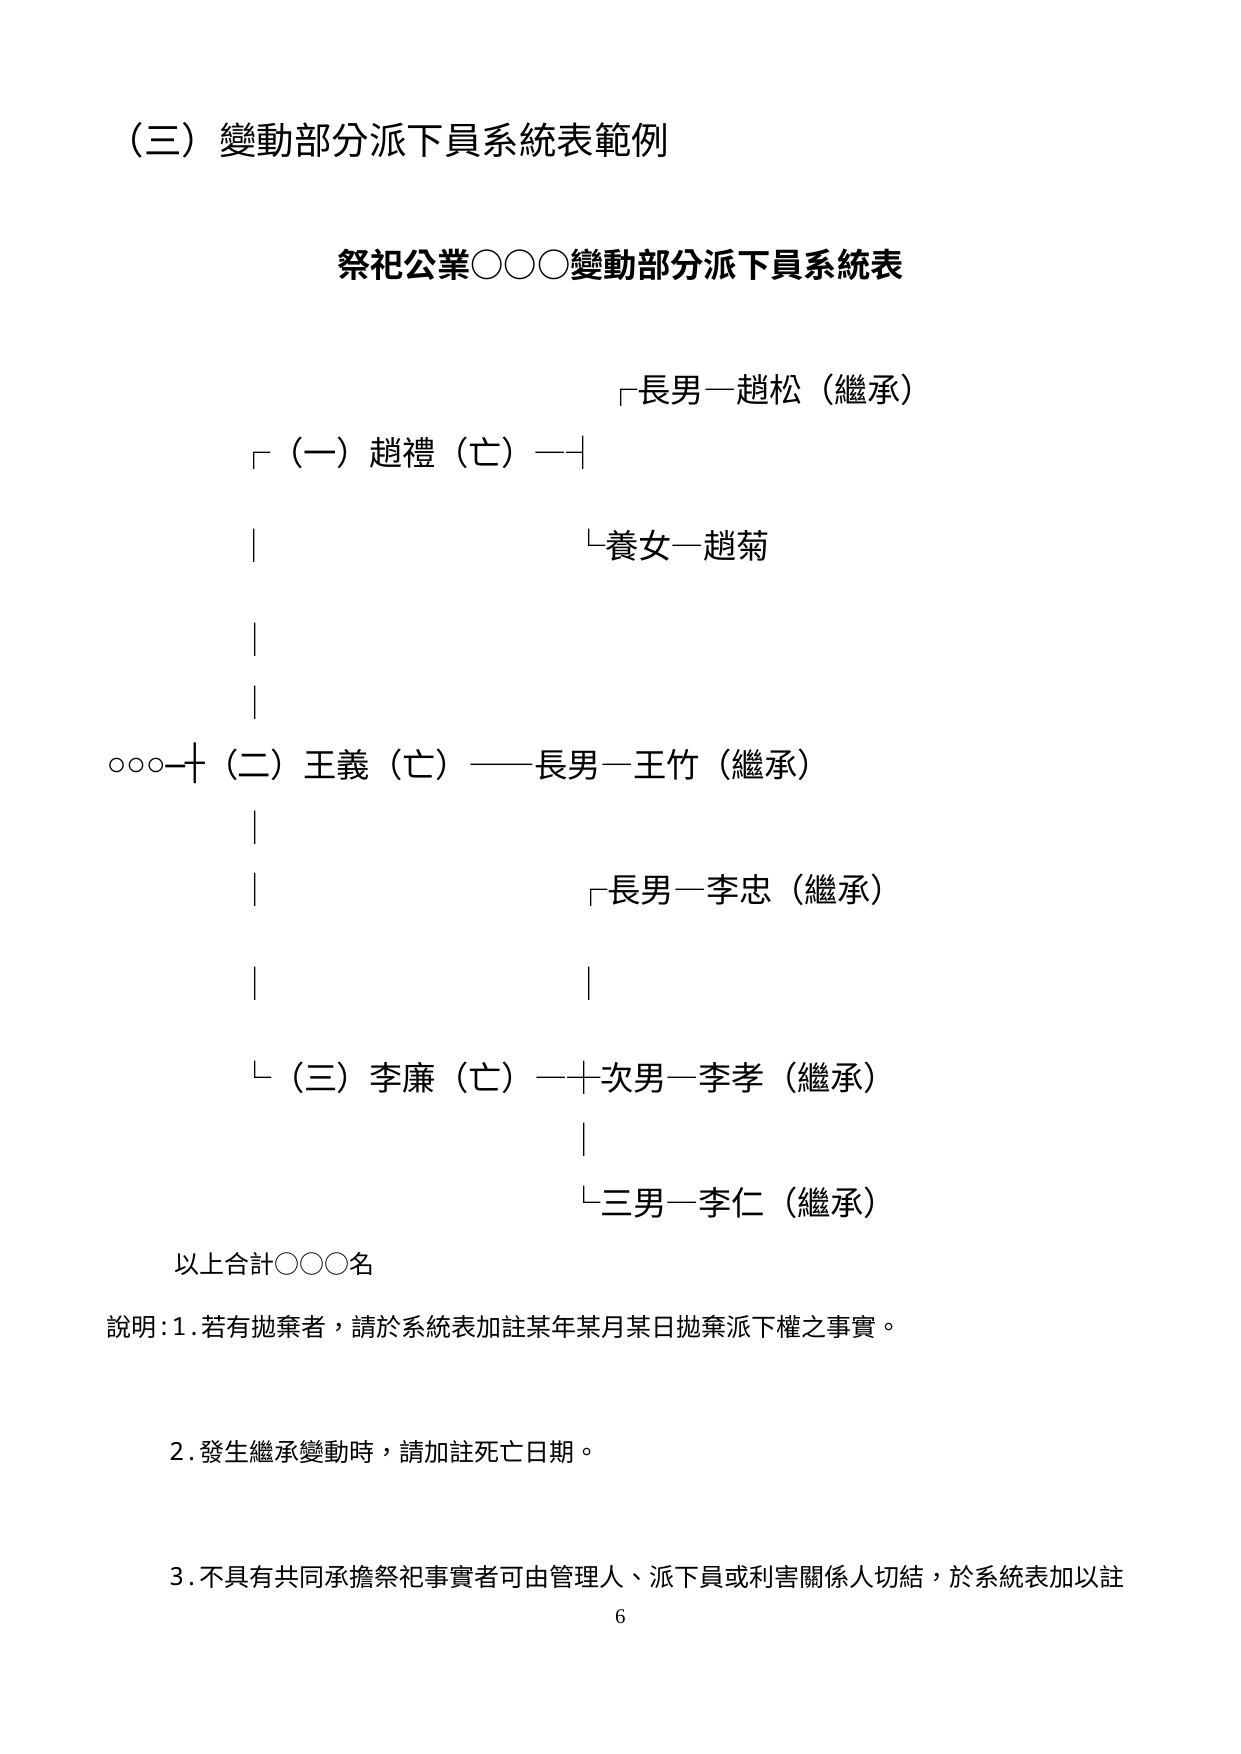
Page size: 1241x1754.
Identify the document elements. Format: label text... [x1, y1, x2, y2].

text ┌長男―趙松（繼承） [106, 346, 1134, 409]
text ｜ ┌長男―李忠（繼承） [106, 846, 1134, 909]
text ｜ [106, 784, 1134, 846]
text └（三）李廉（亡）―┼次男―李孝（繼承） [106, 1034, 1134, 1096]
text ｜ [106, 659, 1134, 721]
text 3.不具有共同承擔祭祀事實者可由管理人、派下員或利害關係人切結，於系統表加以註 [106, 1534, 1134, 1596]
text 祭祀公業○○○變動部分派下員系統表 [106, 221, 1134, 284]
text ｜ ｜ [106, 909, 1134, 1034]
text 以上合計○○○名 [106, 1221, 1134, 1284]
text └三男―李仁（繼承） [106, 1159, 1134, 1221]
text ｜ [106, 596, 1134, 659]
text 說明:1.若有拋棄者，請於系統表加註某年某月某日拋棄派下權之事實。 [106, 1284, 1134, 1346]
text 2.發生繼承變動時，請加註死亡日期。 [106, 1409, 1134, 1471]
text （三）變動部分派下員系統表範例 [106, 96, 1134, 159]
text ｜ └養女―趙菊 [106, 471, 1134, 596]
text ｜ [106, 1096, 1134, 1159]
text ┌（一）趙禮（亡）―┤ [106, 409, 1134, 471]
text ○○○―┼（二）王義（亡）――長男―王竹（繼承） [106, 721, 1134, 784]
